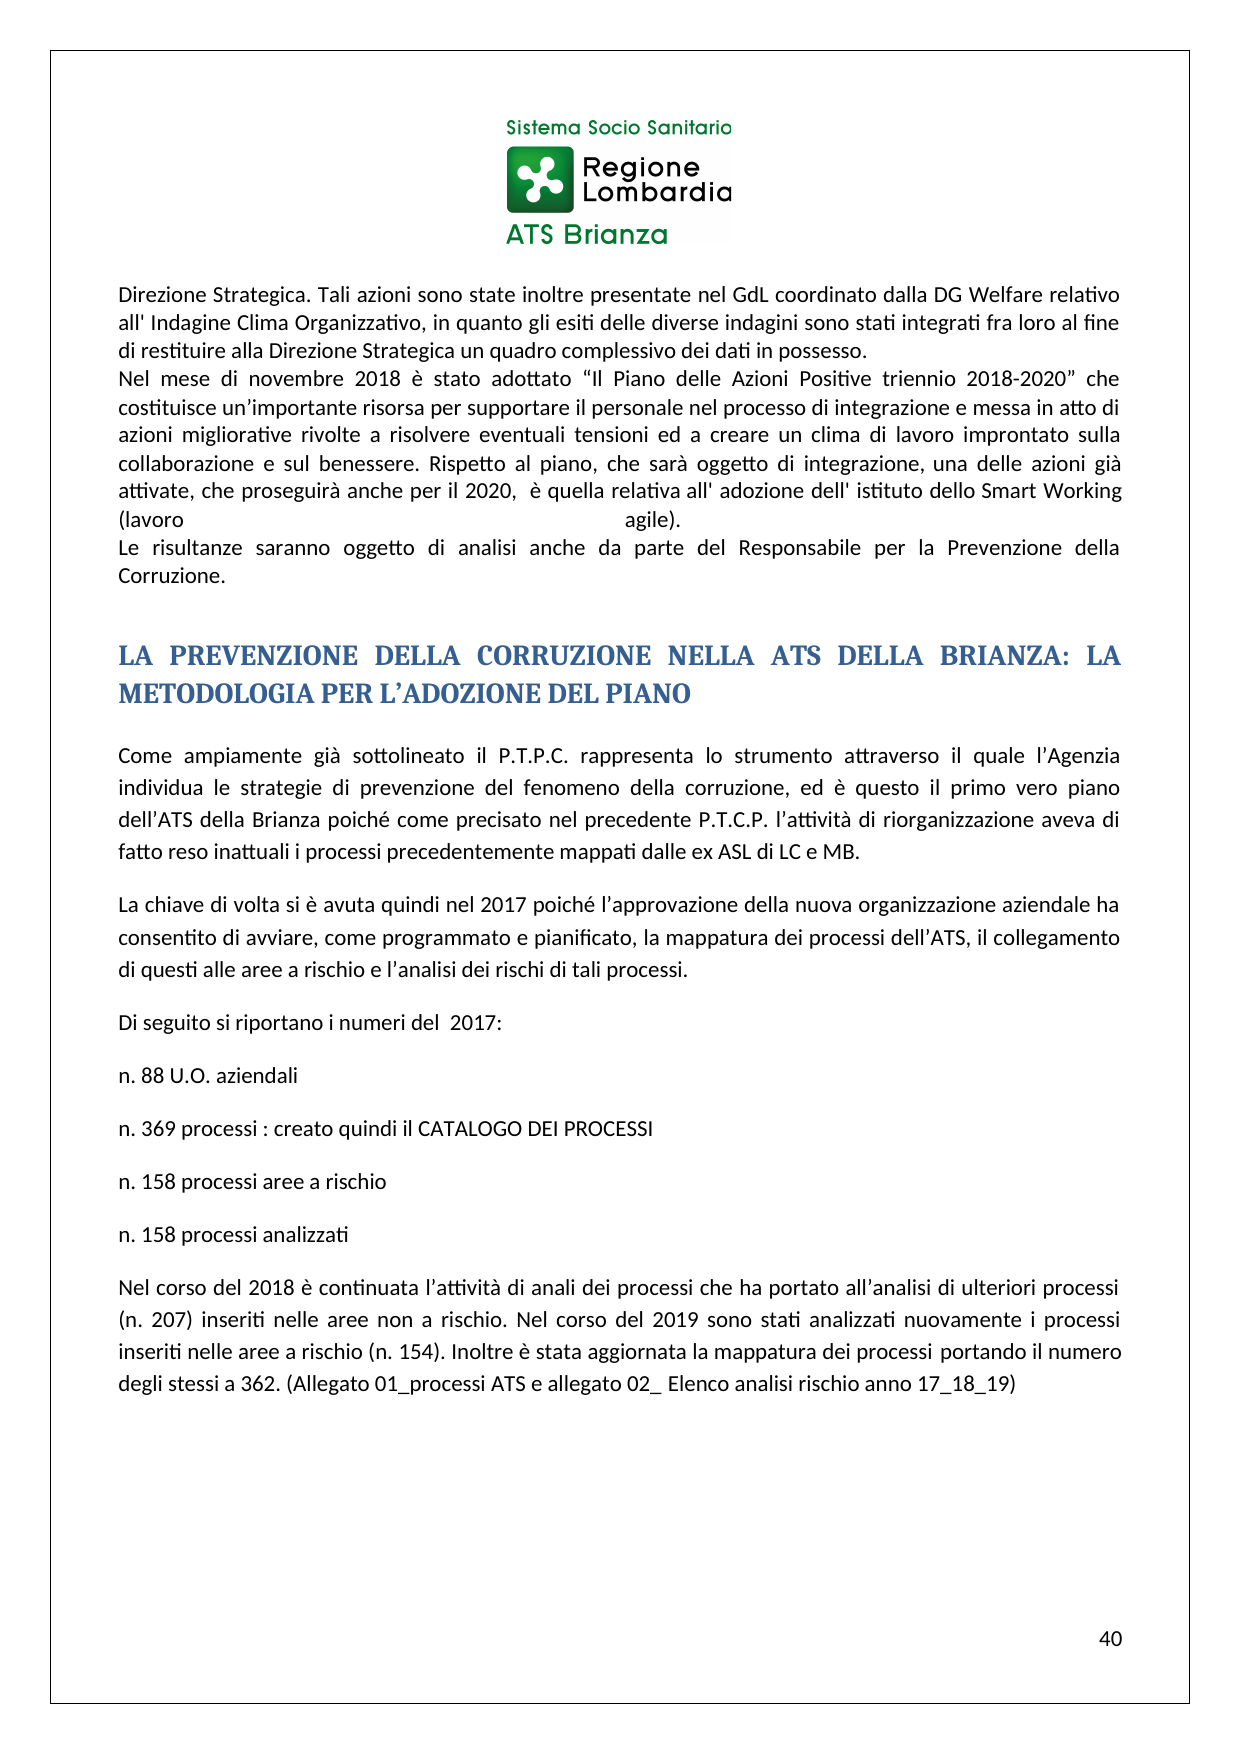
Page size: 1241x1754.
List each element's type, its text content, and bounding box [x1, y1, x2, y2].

text La chiave di volta si è avuta quindi nel 2017 poiché l’approvazione della nuova organizzazione aziendale ha consentito di avviare, come programmato e pianificato, la mappatura dei processi dell’ATS, il collegamento di questi alle aree a rischio e l’analisi dei rischi di tali processi. [118, 890, 1122, 983]
text Nel mese di novembre 2018 è stato adottato “Il Piano delle Azioni Positive triennio 2018-2020” che costituisce un’importante risorsa per supportare il personale nel processo di integrazione e messa in atto di azioni migliorative rivolte a risolvere eventuali tensioni ed a creare un clima di lavoro improntato sulla collaborazione e sul benessere. Rispetto al piano, che sarà oggetto di integrazione, una delle azioni già attivate, che proseguirà anche per il 2020, è quella relativa all' adozione dell' istituto dello Smart Working (lavoro agile). Le risultanze saranno oggetto di analisi anche da parte del Responsabile per la Prevenzione della Corruzione. [118, 364, 1122, 589]
text n. 158 processi aree a rischio [118, 1167, 1122, 1195]
text n. 369 processi : creato quindi il CATALOGO DEI PROCESSI [118, 1114, 1122, 1142]
text Come ampiamente già sottolineato il P.T.P.C. rappresenta lo strumento attraverso il quale l’Agenzia individua le strategie di prevenzione del fenomeno della corruzione, ed è questo il primo vero piano dell’ATS della Brianza poiché come precisato nel precedente P.T.C.P. l’attività di riorganizzazione aveva di fatto reso inattuali i processi precedentemente mappati dalle ex ASL di LC e MB. [118, 741, 1122, 865]
text Di seguito si riportano i numeri del 2017: [118, 1008, 1122, 1036]
text n. 158 processi analizzati [118, 1220, 1122, 1248]
subtitle LA PREVENZIONE DELLA CORRUZIONE NELLA ATS DELLA BRIANZA: LA METODOLOGIA PER L’ADOZIONE DEL PIANO [118, 639, 1122, 711]
text Direzione Strategica. Tali azioni sono state inoltre presentate nel GdL coordinato dalla DG Welfare relativo all' Indagine Clima Organizzativo, in quanto gli esiti delle diverse indagini sono stati integrati fra loro al fine di restituire alla Direzione Strategica un quadro complessivo dei dati in possesso. [118, 281, 1122, 364]
text Nel corso del 2018 è continuata l’attività di anali dei processi che ha portato all’analisi di ulteriori processi (n. 207) inseriti nelle aree non a rischio. Nel corso del 2019 sono stati analizzati nuovamente i processi inseriti nelle aree a rischio (n. 154). Inoltre è stata aggiornata la mappatura dei processi portando il numero degli stessi a 362. (Allegato 01_processi ATS e allegato 02_ Elenco analisi rischio anno 17_18_19) [118, 1273, 1122, 1397]
text n. 88 U.O. aziendali [118, 1061, 1122, 1089]
